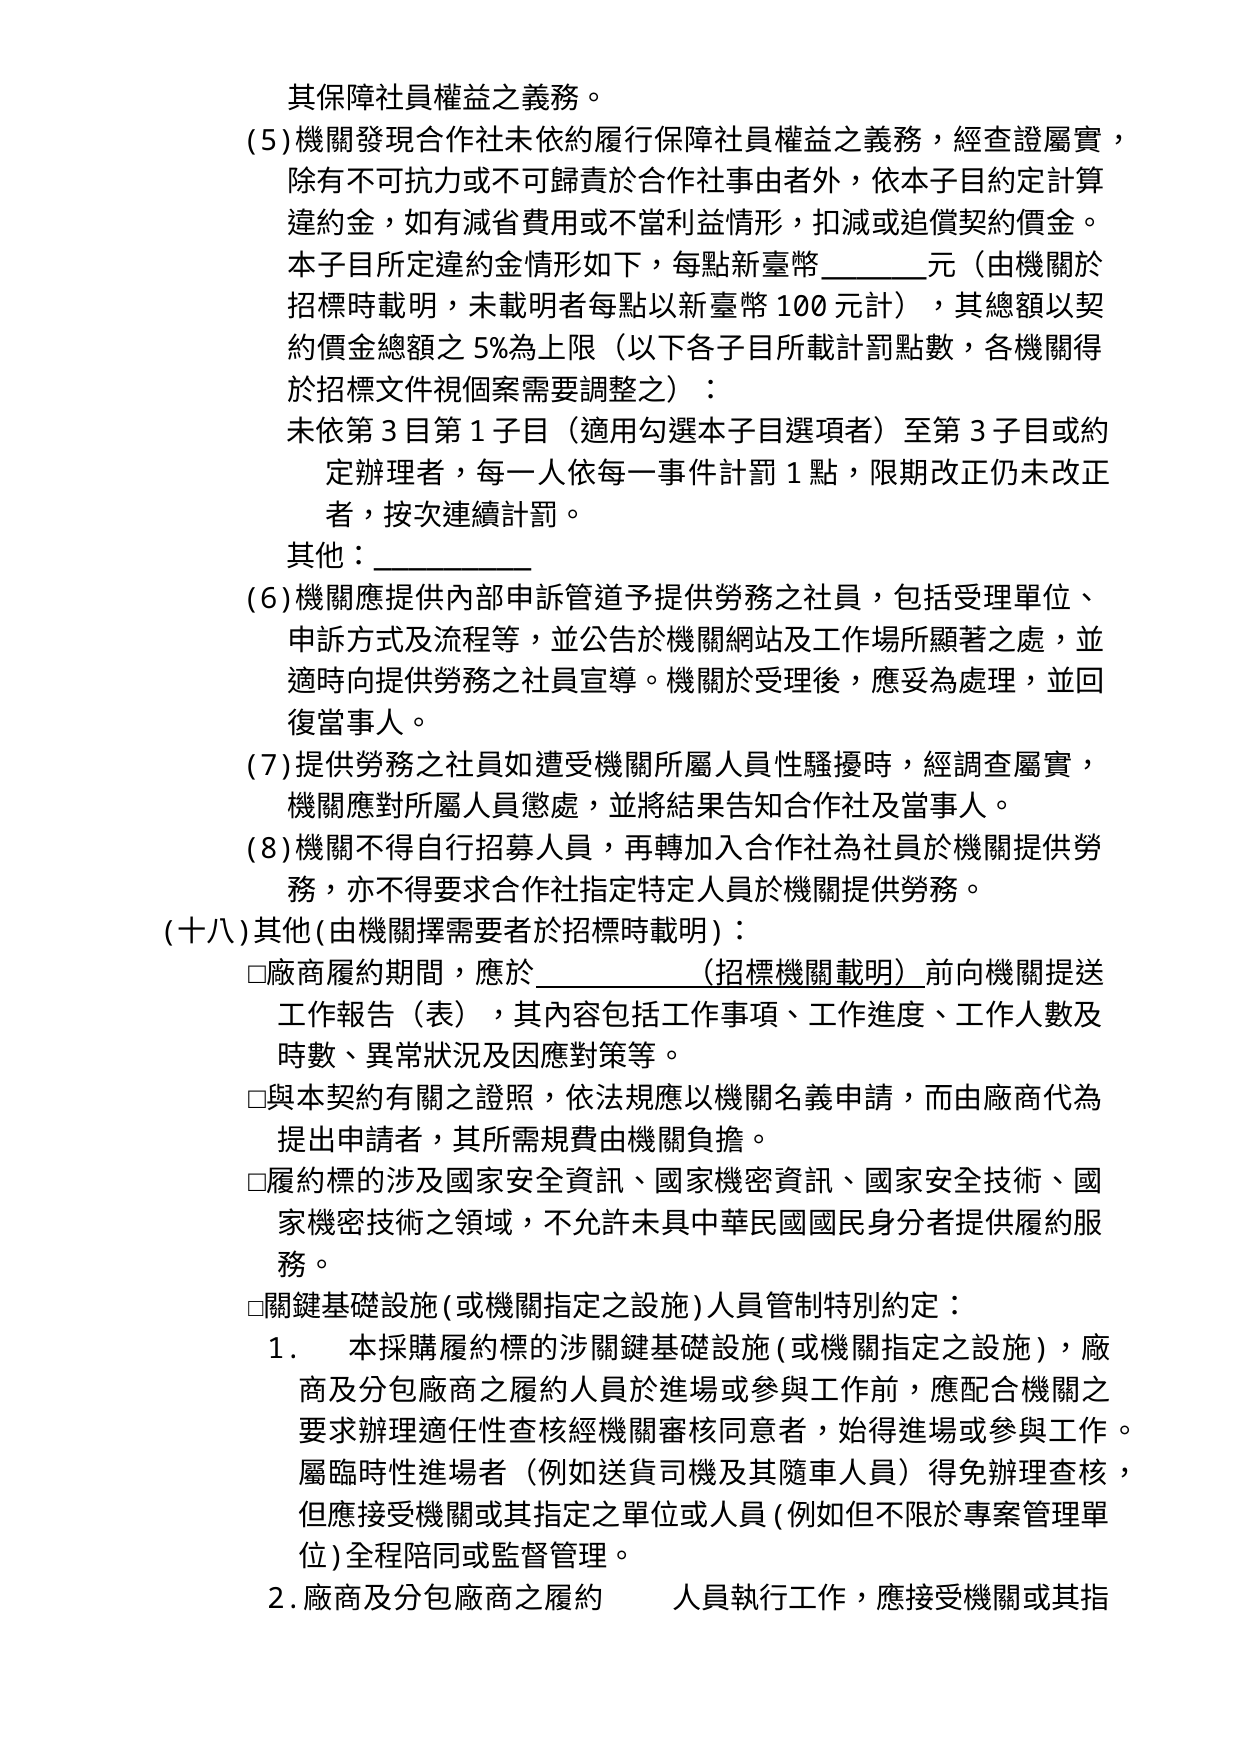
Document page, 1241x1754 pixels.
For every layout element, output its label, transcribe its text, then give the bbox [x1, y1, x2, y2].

text 其保障社員權益之義務。 [242, 75, 1104, 117]
text □與本契約有關之證照，依法規應以機關名義申請，而由廠商代為提出申請者，其所需規費由機關負擔。 [248, 1075, 1104, 1158]
text (6)機關應提供內部申訴管道予提供勞務之社員，包括受理單位、申訴方式及流程等，並公告於機關網站及工作場所顯著之處，並適時向提供勞務之社員宣導。機關於受理後，應妥為處理，並回復當事人。 [242, 575, 1104, 742]
text 未依第3目第1子目（適用勾選本子目選項者）至第3子目或約定辦理者，每一人依每一事件計罰1點，限期改正仍未改正者，按次連續計罰。 [286, 408, 1110, 533]
text (5)機關發現合作社未依約履行保障社員權益之義務，經查證屬實，除有不可抗力或不可歸責於合作社事由者外，依本子目約定計算違約金，如有減省費用或不當利益情形，扣減或追償契約價金。本子目所定違約金情形如下，每點新臺幣______元（由機關於招標時載明，未載明者每點以新臺幣100元計），其總額以契約價金總額之5%為上限（以下各子目所載計罰點數，各機關得於招標文件視個案需要調整之）： [242, 117, 1104, 408]
text (8)機關不得自行招募人員，再轉加入合作社為社員於機關提供勞務，亦不得要求合作社指定特定人員於機關提供勞務。 [242, 825, 1104, 908]
text 其他：_________ [286, 533, 1110, 575]
text 2.廠商及分包廠商之履約人員執行工作，應接受機關或其指 [267, 1575, 1110, 1617]
text (7)提供勞務之社員如遭受機關所屬人員性騷擾時，經調查屬實，機關應對所屬人員懲處，並將結果告知合作社及當事人。 [242, 742, 1104, 825]
text □關鍵基礎設施(或機關指定之設施)人員管制特別約定： [248, 1283, 1104, 1325]
text (十八)其他(由機關擇需要者於招標時載明)： [159, 908, 1110, 950]
text 1. 本採購履約標的涉關鍵基礎設施(或機關指定之設施)，廠商及分包廠商之履約人員於進場或參與工作前，應配合機關之要求辦理適任性查核經機關審核同意者，始得進場或參與工作。屬臨時性進場者（例如送貨司機及其隨車人員）得免辦理查核，但應接受機關或其指定之單位或人員(例如但不限於專案管理單位)全程陪同或監督管理。 [267, 1325, 1110, 1575]
text □廠商履約期間，應於 （招標機關載明）前向機關提送工作報告（表），其內容包括工作事項、工作進度、工作人數及時數、異常狀況及因應對策等。 [248, 950, 1104, 1075]
text □履約標的涉及國家安全資訊、國家機密資訊、國家安全技術、國家機密技術之領域，不允許未具中華民國國民身分者提供履約服務。 [248, 1158, 1104, 1283]
